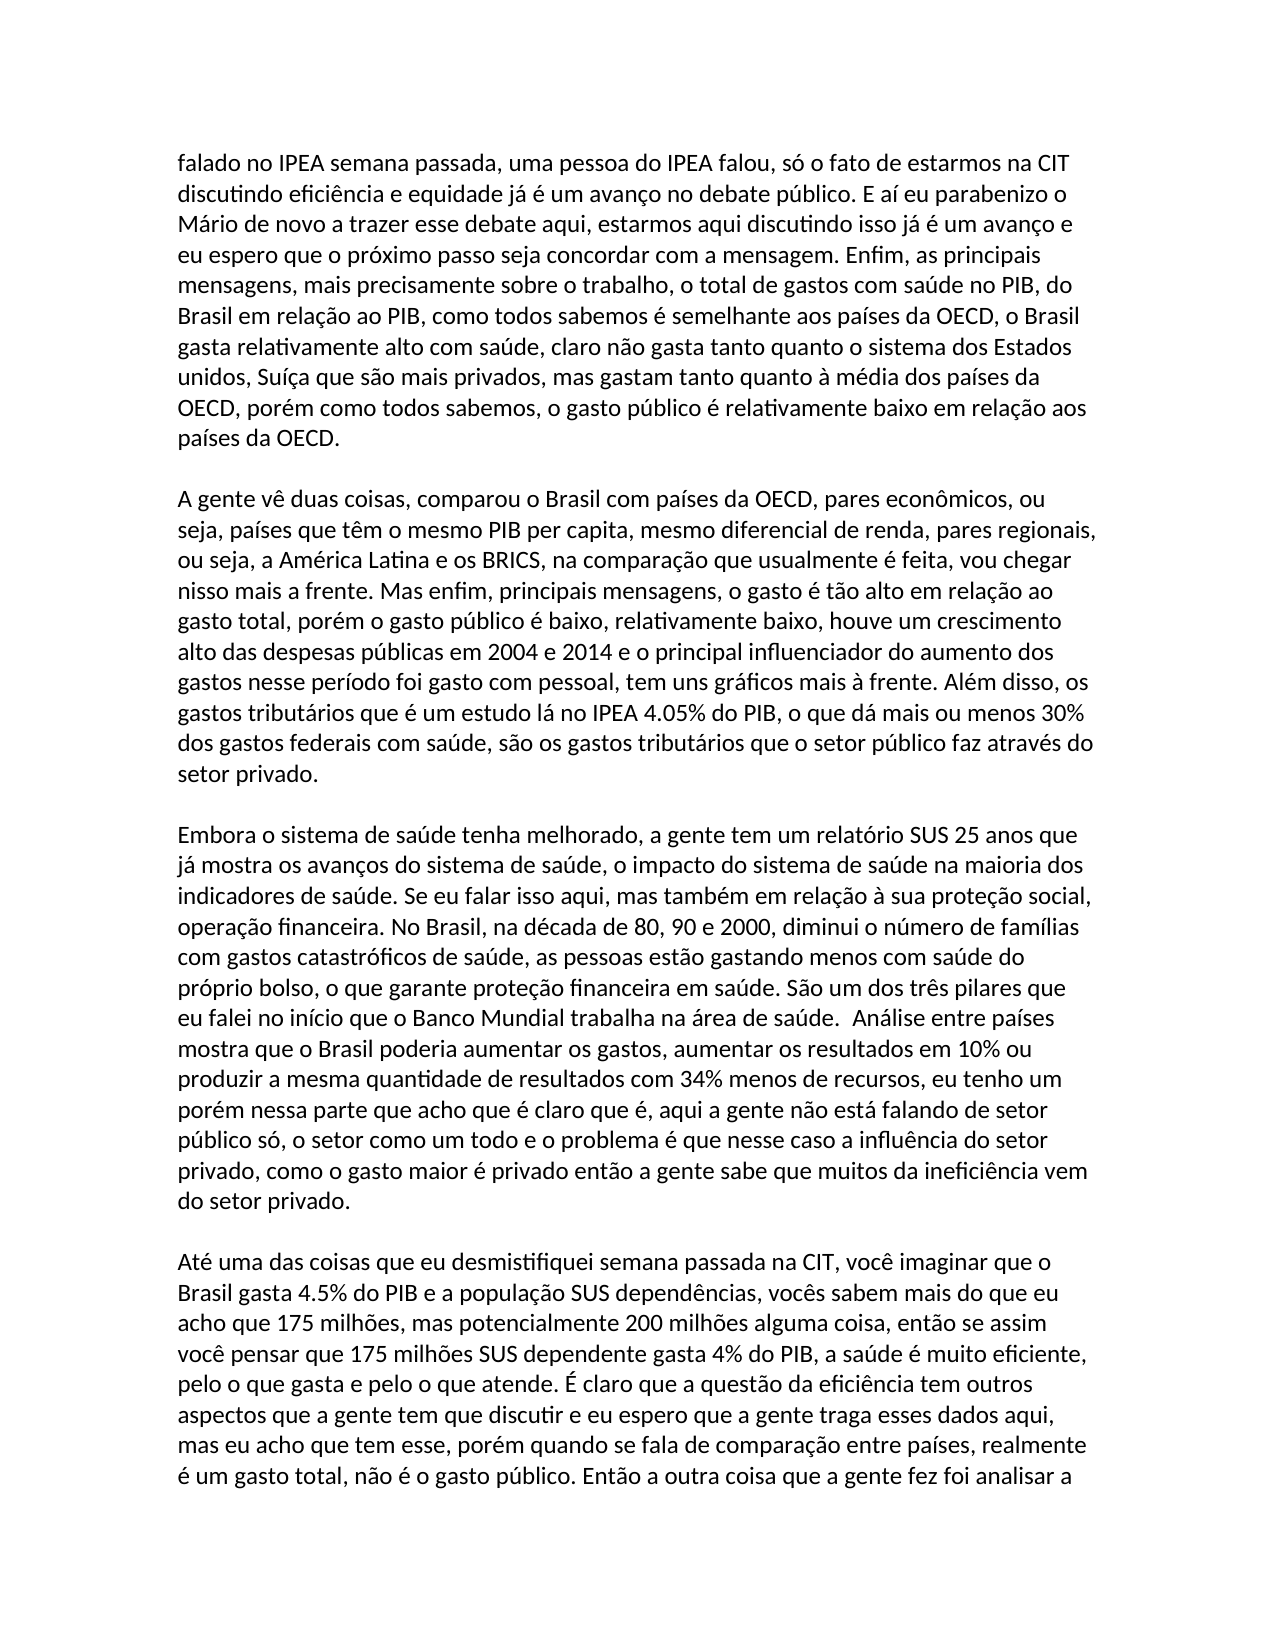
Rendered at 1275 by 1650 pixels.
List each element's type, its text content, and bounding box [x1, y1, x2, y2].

text A gente vê duas coisas, comparou o Brasil com países da OECD, pares econômicos, ou seja, países que têm o mesmo PIB per capita, mesmo diferencial de renda, pares regionais, ou seja, a América Latina e os BRICS, na comparação que usualmente é feita, vou chegar nisso mais a frente. Mas enfim, principais mensagens, o gasto é tão alto em relação ao gasto total, porém o gasto público é baixo, relativamente baixo, houve um crescimento alto das despesas públicas em 2004 e 2014 e o principal influenciador do aumento dos gastos nesse período foi gasto com pessoal, tem uns gráficos mais à frente. Além disso, os gastos tributários que é um estudo lá no IPEA 4.05% do PIB, o que dá mais ou menos 30% dos gastos federais com saúde, são os gastos tributários que o setor público faz através do setor privado. [177, 483, 1098, 788]
text falado no IPEA semana passada, uma pessoa do IPEA falou, só o fato de estarmos na CIT discutindo eficiência e equidade já é um avanço no debate público. E aí eu parabenizo o Mário de novo a trazer esse debate aqui, estarmos aqui discutindo isso já é um avanço e eu espero que o próximo passo seja concordar com a mensagem. Enfim, as principais mensagens, mais precisamente sobre o trabalho, o total de gastos com saúde no PIB, do Brasil em relação ao PIB, como todos sabemos é semelhante aos países da OECD, o Brasil gasta relativamente alto com saúde, claro não gasta tanto quanto o sistema dos Estados unidos, Suíça que são mais privados, mas gastam tanto quanto à média dos países da OECD, porém como todos sabemos, o gasto público é relativamente baixo em relação aos países da OECD. [177, 148, 1098, 453]
text Até uma das coisas que eu desmistifiquei semana passada na CIT, você imaginar que o Brasil gasta 4.5% do PIB e a população SUS dependências, vocês sabem mais do que eu acho que 175 milhões, mas potencialmente 200 milhões alguma coisa, então se assim você pensar que 175 milhões SUS dependente gasta 4% do PIB, a saúde é muito eficiente, pelo o que gasta e pelo o que atende. É claro que a questão da eficiência tem outros aspectos que a gente tem que discutir e eu espero que a gente traga esses dados aqui, mas eu acho que tem esse, porém quando se fala de comparação entre países, realmente é um gasto total, não é o gasto público. Então a outra coisa que a gente fez foi analisar a [177, 1246, 1098, 1491]
text Embora o sistema de saúde tenha melhorado, a gente tem um relatório SUS 25 anos que já mostra os avanços do sistema de saúde, o impacto do sistema de saúde na maioria dos indicadores de saúde. Se eu falar isso aqui, mas também em relação à sua proteção social, operação financeira. No Brasil, na década de 80, 90 e 2000, diminui o número de famílias com gastos catastróficos de saúde, as pessoas estão gastando menos com saúde do próprio bolso, o que garante proteção financeira em saúde. São um dos três pilares que eu falei no início que o Banco Mundial trabalha na área de saúde. Análise entre países mostra que o Brasil poderia aumentar os gastos, aumentar os resultados em 10% ou produzir a mesma quantidade de resultados com 34% menos de recursos, eu tenho um porém nessa parte que acho que é claro que é, aqui a gente não está falando de setor público só, o setor como um todo e o problema é que nesse caso a influência do setor privado, como o gasto maior é privado então a gente sabe que muitos da ineficiência vem do setor privado. [177, 819, 1098, 1216]
